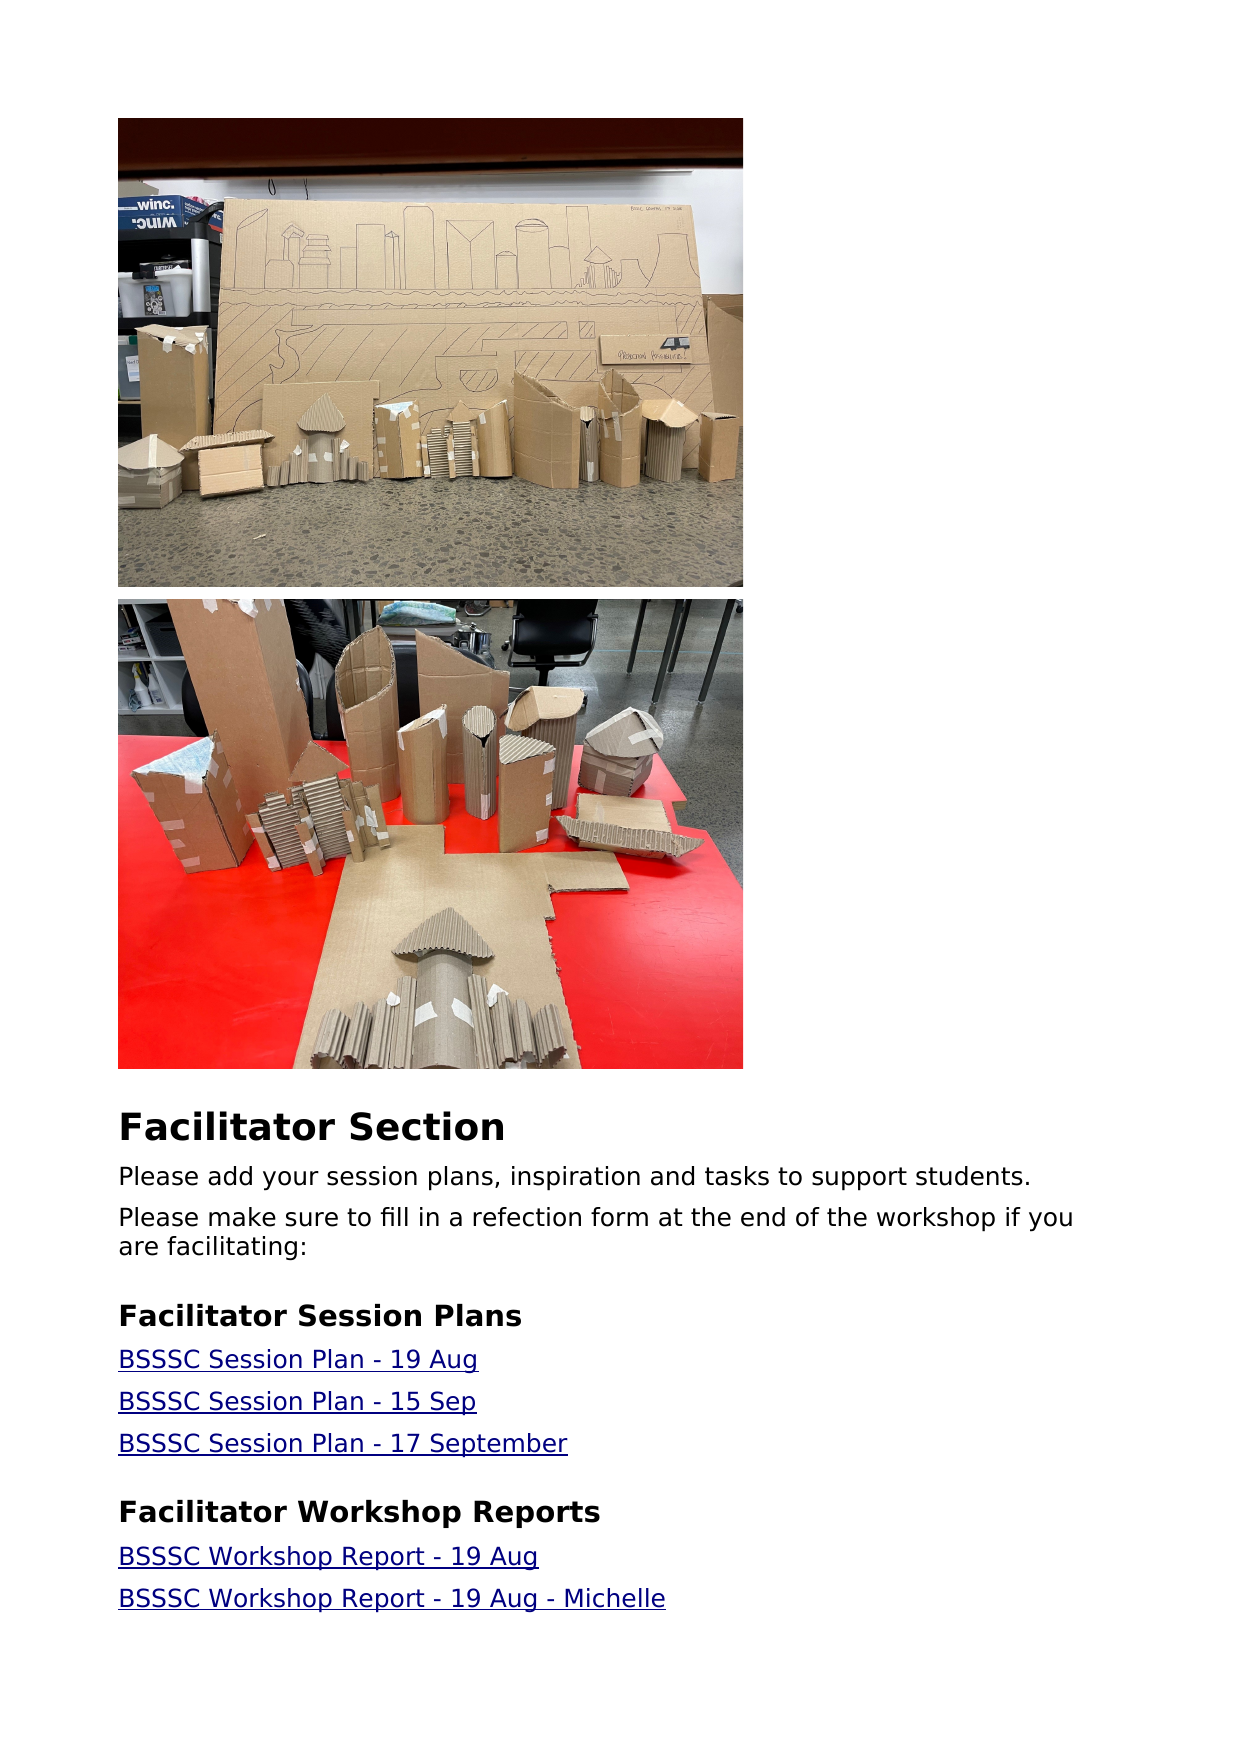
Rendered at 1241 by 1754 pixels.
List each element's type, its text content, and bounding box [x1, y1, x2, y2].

text BSSSC Session Plan - 15 Sep [118, 1387, 1122, 1417]
subtitle Facilitator Session Plans [118, 1299, 1122, 1333]
subtitle Facilitator Workshop Reports [118, 1496, 1122, 1530]
picture [118, 599, 744, 1069]
text Please add your session plans, inspiration and tasks to support students. [118, 1162, 1122, 1191]
text BSSSC Workshop Report - 19 Aug - Michelle [118, 1584, 1122, 1613]
text BSSSC Session Plan - 19 Aug [118, 1346, 1122, 1375]
text BSSSC Session Plan - 17 September [118, 1429, 1122, 1458]
picture [118, 118, 744, 587]
subtitle Facilitator Section [118, 1106, 1122, 1149]
text Please make sure to fill in a refection form at the end of the workshop if you are facilitating: [118, 1203, 1122, 1262]
text BSSSC Workshop Report - 19 Aug [118, 1542, 1122, 1571]
